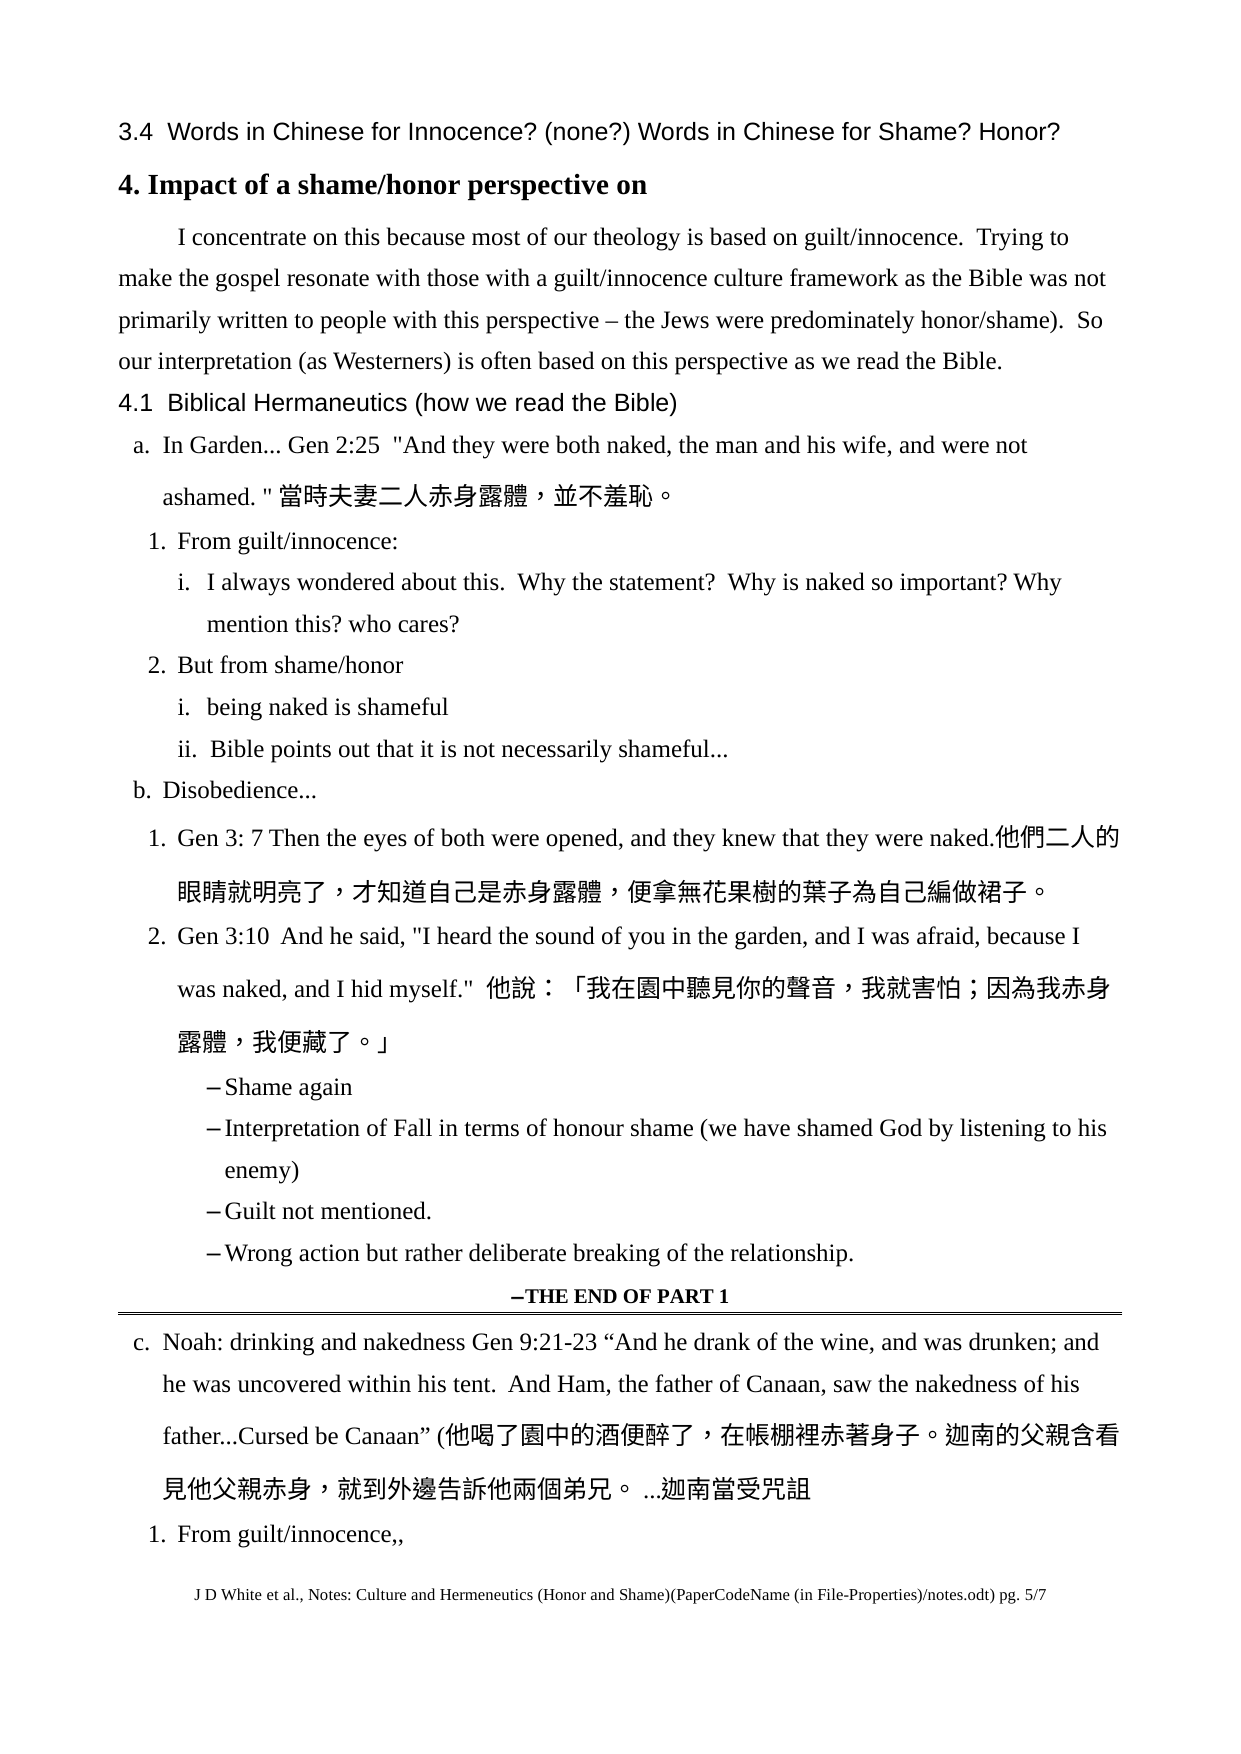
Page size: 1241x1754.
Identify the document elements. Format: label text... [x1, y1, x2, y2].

subtitle being naked is shameful [177, 693, 1122, 721]
subtitle Words in Chinese for Innocence? (none?) Words in Chinese for Shame? Honor? [118, 118, 1122, 146]
subtitle Noah: drinking and nakedness Gen 9:21-23 “And he drank of the wine, and was drunken; and he was uncovered within his tent. And Ham, the father of Canaan, saw the nakedness of his father...Cursed be Canaan” (他喝了園中的酒便醉了，在帳棚裡赤著身子。迦南的父親含看見他父親赤身，就到外邊告訴他兩個弟兄。 ...迦南當受咒詛 [133, 1328, 1122, 1506]
subtitle Biblical Hermaneutics (how we read the Bible) [118, 389, 1122, 417]
subtitle From guilt/innocence,, [148, 1520, 1122, 1548]
subtitle I always wondered about this. Why the statement? Why is naked so important? Why mention this? who cares? [177, 568, 1122, 638]
list Shame again [177, 1073, 1122, 1100]
list Wrong action but rather deliberate breaking of the relationship. [177, 1239, 1122, 1267]
subtitle Bible points out that it is not necessarily shameful... [177, 735, 1122, 762]
subtitle Gen 3:10 And he said, "I heard the sound of you in the garden, and I was afraid, because I was naked, and I hid myself." 他說：「我在園中聽見你的聲音，我就害怕；因為我赤身露體，我便藏了。」 [148, 922, 1122, 1059]
subtitle In Garden... Gen 2:25 "And they were both naked, the man and his wife, and were not ashamed. " 當時夫妻二人赤身露體，並不羞恥。 [133, 431, 1122, 513]
subtitle From guilt/innocence: [148, 527, 1122, 554]
list Guilt not mentioned. [177, 1197, 1122, 1225]
subtitle Gen 3: 7 Then the eyes of both were opened, and they knew that they were naked.他們二人的眼睛就明亮了，才知道自己是赤身露體，便拿無花果樹的葉子為自己編做裙子。 [148, 818, 1122, 908]
subtitle Disobedience... [133, 776, 1122, 804]
list Interpretation of Fall in terms of honour shame (we have shamed God by listening to his enemy) [177, 1114, 1122, 1183]
subtitle But from shame/honor [148, 652, 1122, 679]
list THE END OF PART 1 [118, 1280, 1122, 1312]
text I concentrate on this because most of our theology is based on guilt/innocence. Trying to make the gospel resonate with those with a guilt/innocence culture framework as the Bible was not primarily written to people with this perspective – the Jews were predominately honor/shame). So our interpretation (as Westerners) is often based on this perspective as we read the Bible. [118, 223, 1122, 375]
subtitle Impact of a shame/honor perspective on [118, 168, 1122, 201]
